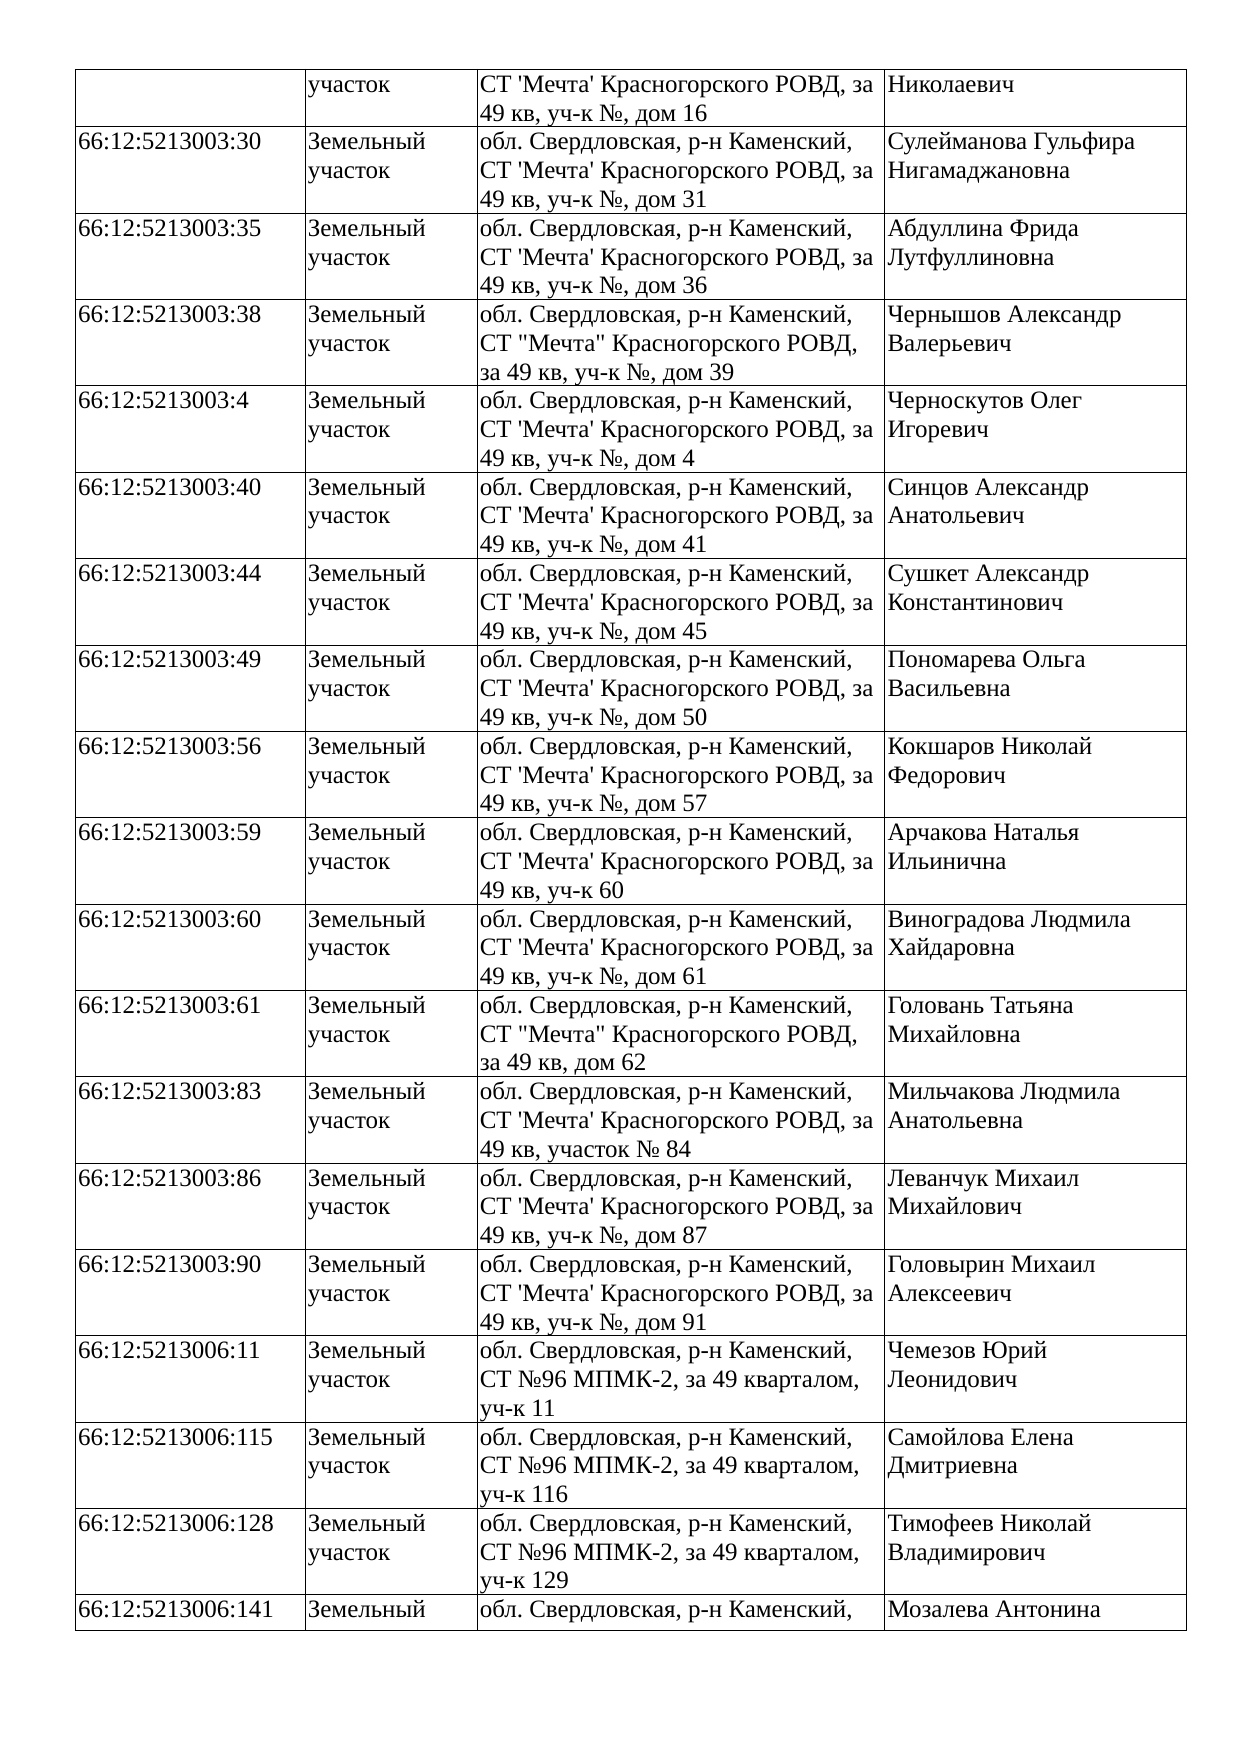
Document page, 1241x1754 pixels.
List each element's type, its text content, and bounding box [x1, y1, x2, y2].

table_cell 66:12:5213006:141 [76, 1595, 305, 1630]
table_cell обл. Свердловская, р-н Каменский, [478, 1595, 884, 1630]
table_cell Земельный участок [306, 1077, 477, 1163]
table_cell Черноскутов Олег Игоревич [885, 386, 1186, 472]
table_cell обл. Свердловская, р-н Каменский, СТ №96 МПМК-2, за 49 кварталом, уч-к 116 [478, 1423, 884, 1508]
table_cell обл. Свердловская, р-н Каменский, СТ 'Мечта' Красногорского РОВД, за 49 кв, уч-к №, дом 61 [478, 905, 884, 990]
table_cell обл. Свердловская, р-н Каменский, СТ 'Мечта' Красногорского РОВД, за 49 кв, уч-к №, дом 4 [478, 386, 884, 472]
table_cell Головырин Михаил Алексеевич [885, 1250, 1186, 1335]
table_cell Чернышов Александр Валерьевич [885, 300, 1186, 385]
table_cell обл. Свердловская, р-н Каменский, СТ 'Мечта' Красногорского РОВД, за 49 кв, уч-к №, дом 45 [478, 559, 884, 644]
table_cell обл. Свердловская, р-н Каменский, СТ "Мечта" Красногорского РОВД, за 49 кв, уч-к №, дом 39 [478, 300, 884, 385]
table_cell 66:12:5213003:83 [76, 1077, 305, 1163]
table_cell Мозалева Антонина [885, 1595, 1186, 1630]
table_cell 66:12:5213006:11 [76, 1336, 305, 1422]
table_cell 66:12:5213003:59 [76, 818, 305, 903]
table_cell Пономарева Ольга Васильевна [885, 646, 1186, 731]
table_cell обл. Свердловская, р-н Каменский, СТ 'Мечта' Красногорского РОВД, за 49 кв, уч-к №, дом 57 [478, 732, 884, 817]
table_cell Земельный участок [306, 991, 477, 1076]
table_cell обл. Свердловская, р-н Каменский, СТ 'Мечта' Красногорского РОВД, за 49 кв, уч-к №, дом 87 [478, 1164, 884, 1249]
table_cell обл. Свердловская, р-н Каменский, СТ 'Мечта' Красногорского РОВД, за 49 кв, уч-к №, дом 91 [478, 1250, 884, 1335]
table_cell участок [306, 70, 477, 126]
table_cell Леванчук Михаил Михайлович [885, 1164, 1186, 1249]
table_cell Земельный участок [306, 1423, 477, 1508]
table_cell 66:12:5213003:49 [76, 646, 305, 731]
table_cell Николаевич [885, 70, 1186, 126]
table_cell Земельный участок [306, 1250, 477, 1335]
table_cell обл. Свердловская, р-н Каменский, СТ №96 МПМК-2, за 49 кварталом, уч-к 129 [478, 1509, 884, 1594]
table_cell Кокшаров Николай Федорович [885, 732, 1186, 817]
table_cell Земельный участок [306, 646, 477, 731]
table_cell обл. Свердловская, р-н Каменский, СТ 'Мечта' Красногорского РОВД, за 49 кв, уч-к №, дом 36 [478, 214, 884, 299]
table_cell обл. Свердловская, р-н Каменский, СТ 'Мечта' Красногорского РОВД, за 49 кв, уч-к 60 [478, 818, 884, 903]
table_cell обл. Свердловская, р-н Каменский, СТ 'Мечта' Красногорского РОВД, за 49 кв, участок № 84 [478, 1077, 884, 1163]
table_cell 66:12:5213003:38 [76, 300, 305, 385]
table_cell [76, 70, 305, 126]
table_cell Мильчакова Людмила Анатольевна [885, 1077, 1186, 1163]
table_cell обл. Свердловская, р-н Каменский, СТ 'Мечта' Красногорского РОВД, за 49 кв, уч-к №, дом 41 [478, 473, 884, 558]
table_cell Абдуллина Фрида Лутфуллиновна [885, 214, 1186, 299]
table_cell 66:12:5213003:86 [76, 1164, 305, 1249]
table_cell Сулейманова Гульфира Нигамаджановна [885, 127, 1186, 213]
table_cell 66:12:5213006:115 [76, 1423, 305, 1508]
table_cell Синцов Александр Анатольевич [885, 473, 1186, 558]
table_cell 66:12:5213003:61 [76, 991, 305, 1076]
table_cell Самойлова Елена Дмитриевна [885, 1423, 1186, 1508]
table_cell обл. Свердловская, р-н Каменский, СТ 'Мечта' Красногорского РОВД, за 49 кв, уч-к №, дом 31 [478, 127, 884, 213]
table_cell Арчакова Наталья Ильинична [885, 818, 1186, 903]
table_cell Земельный участок [306, 300, 477, 385]
table_cell Земельный участок [306, 818, 477, 903]
table_cell Земельный участок [306, 1509, 477, 1594]
table_cell обл. Свердловская, р-н Каменский, СТ "Мечта" Красногорского РОВД, за 49 кв, дом 62 [478, 991, 884, 1076]
table_cell Виноградова Людмила Хайдаровна [885, 905, 1186, 990]
table_cell Земельный участок [306, 1336, 477, 1422]
table_cell 66:12:5213003:56 [76, 732, 305, 817]
table_cell СТ 'Мечта' Красногорского РОВД, за 49 кв, уч-к №, дом 16 [478, 70, 884, 126]
table_cell Земельный участок [306, 905, 477, 990]
table_cell 66:12:5213003:30 [76, 127, 305, 213]
table_cell 66:12:5213003:35 [76, 214, 305, 299]
table_cell обл. Свердловская, р-н Каменский, СТ №96 МПМК-2, за 49 кварталом, уч-к 11 [478, 1336, 884, 1422]
table_cell 66:12:5213006:128 [76, 1509, 305, 1594]
table_cell Земельный участок [306, 732, 477, 817]
table_cell Головань Татьяна Михайловна [885, 991, 1186, 1076]
table_cell Земельный участок [306, 386, 477, 472]
table_cell Земельный участок [306, 127, 477, 213]
table_cell Тимофеев Николай Владимирович [885, 1509, 1186, 1594]
table_cell обл. Свердловская, р-н Каменский, СТ 'Мечта' Красногорского РОВД, за 49 кв, уч-к №, дом 50 [478, 646, 884, 731]
table_cell 66:12:5213003:44 [76, 559, 305, 644]
table_cell 66:12:5213003:60 [76, 905, 305, 990]
table_cell 66:12:5213003:4 [76, 386, 305, 472]
table_cell Земельный участок [306, 1164, 477, 1249]
table_cell Земельный участок [306, 214, 477, 299]
table_cell Земельный участок [306, 559, 477, 644]
table_cell Сушкет Александр Константинович [885, 559, 1186, 644]
table_cell 66:12:5213003:40 [76, 473, 305, 558]
table_cell Земельный [306, 1595, 477, 1630]
table_cell Земельный участок [306, 473, 477, 558]
table_cell 66:12:5213003:90 [76, 1250, 305, 1335]
table_cell Чемезов Юрий Леонидович [885, 1336, 1186, 1422]
